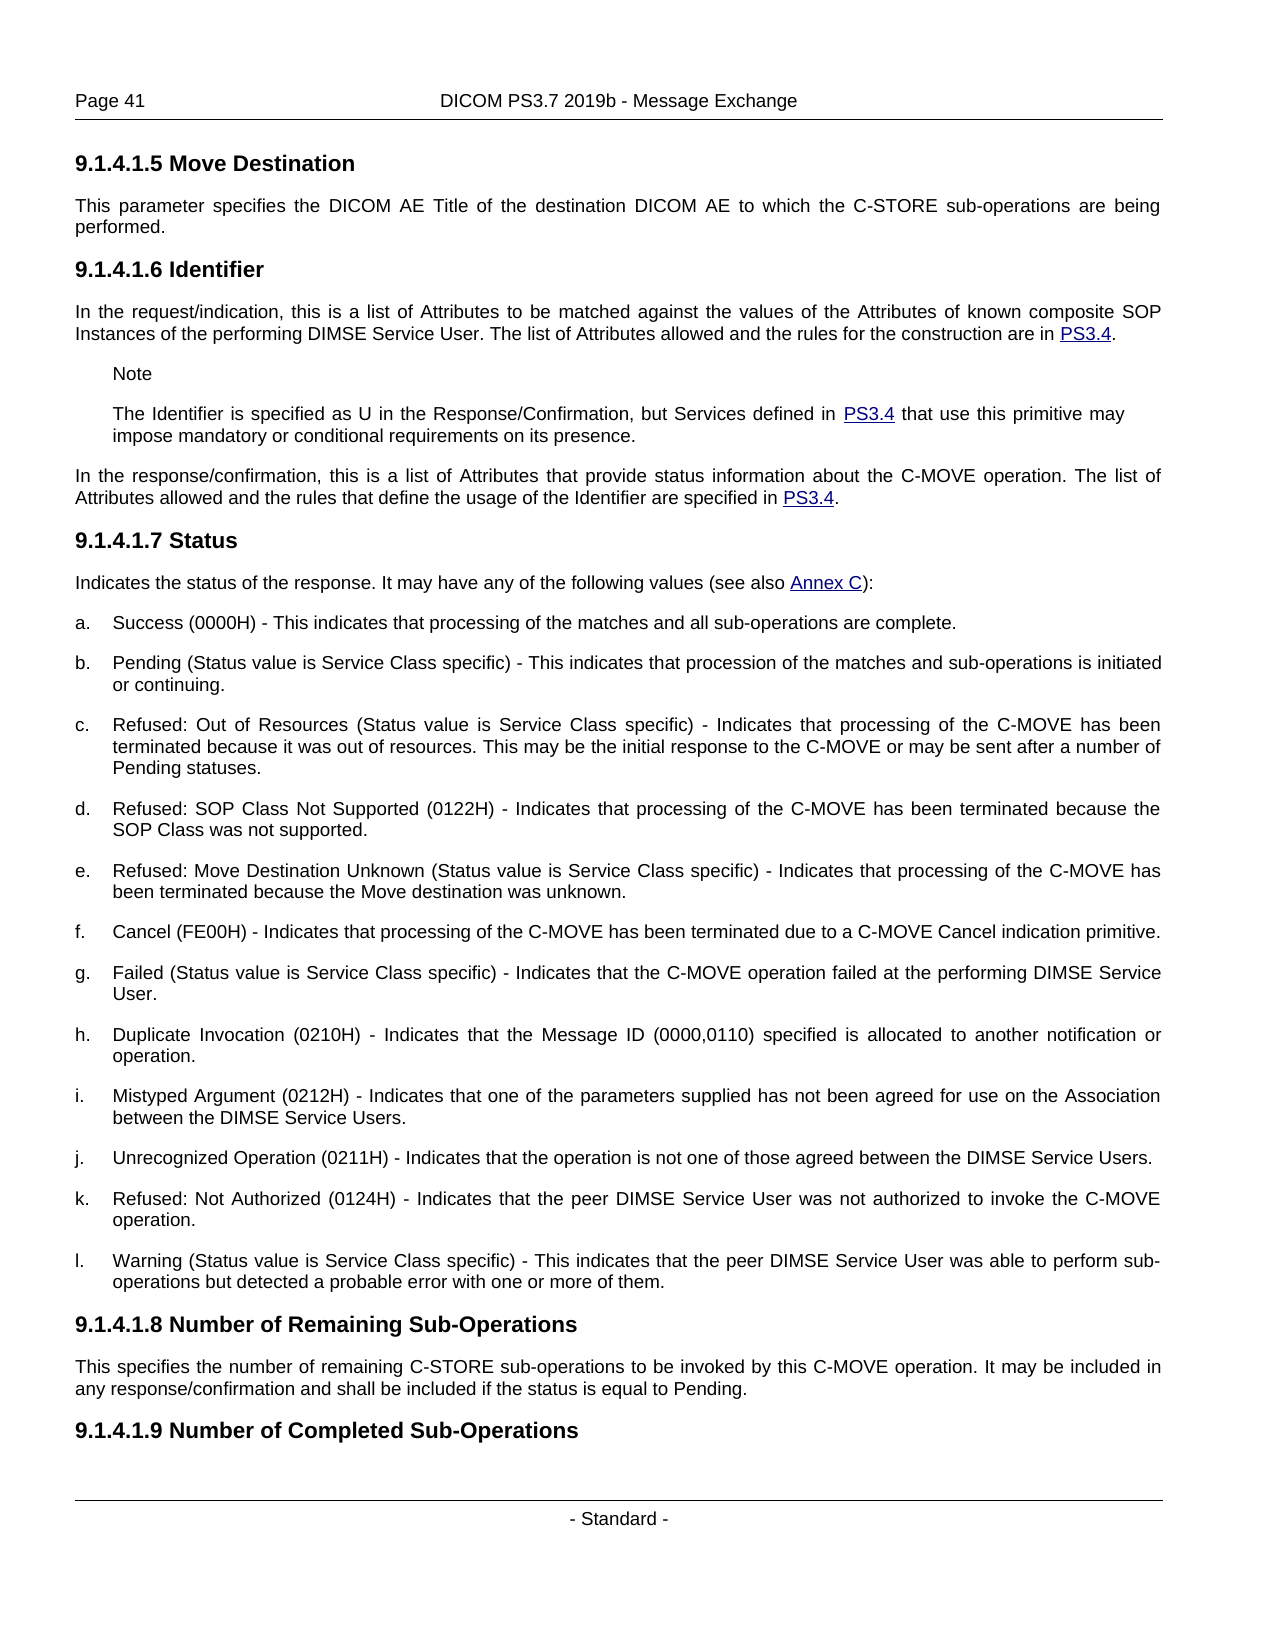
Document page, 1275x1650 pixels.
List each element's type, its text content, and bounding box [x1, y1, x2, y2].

text g. Failed (Status value is Service Class specific) - Indicates that the C-MOVE operation failed at the performing DIMSE Service User. [75, 962, 1162, 1005]
text d. Refused: SOP Class Not Supported (0122H) - Indicates that processing of the C-MOVE has been terminated because the SOP Class was not supported. [75, 797, 1162, 841]
text 9.1.4.1.9 Number of Completed Sub-Operations [75, 1418, 1162, 1443]
text In the request/indication, this is a list of Attributes to be matched against the values of the Attributes of known composite SOP Instances of the performing DIMSE Service User. The list of Attributes allowed and the rules for the construction are in PS3.4. [75, 301, 1162, 344]
text b. Pending (Status value is Service Class specific) - This indicates that procession of the matches and sub-operations is initiated or continuing. [75, 652, 1162, 695]
text k. Refused: Not Authorized (0124H) - Indicates that the peer DIMSE Service User was not authorized to invoke the C-MOVE operation. [75, 1187, 1162, 1231]
text This specifies the number of remaining C-STORE sub-operations to be invoked by this C-MOVE operation. It may be included in any response/confirmation and shall be included if the status is equal to Pending. [75, 1356, 1162, 1399]
text a. Success (0000H) - This indicates that processing of the matches and all sub-operations are complete. [75, 612, 1162, 633]
text e. Refused: Move Destination Unknown (Status value is Service Class specific) - Indicates that processing of the C-MOVE has been terminated because the Move destination was unknown. [75, 859, 1162, 902]
text l. Warning (Status value is Service Class specific) - This indicates that the peer DIMSE Service User was able to perform sub-operations but detected a probable error with one or more of them. [75, 1249, 1162, 1292]
text 9.1.4.1.6 Identifier [75, 256, 1162, 282]
text Note [112, 363, 1125, 384]
text 9.1.4.1.7 Status [75, 527, 1162, 553]
text This parameter specifies the DICOM AE Title of the destination DICOM AE to which the C-STORE sub-operations are being performed. [75, 194, 1162, 238]
text 9.1.4.1.8 Number of Remaining Sub-Operations [75, 1311, 1162, 1337]
text 9.1.4.1.5 Move Destination [75, 150, 1162, 176]
text c. Refused: Out of Resources (Status value is Service Class specific) - Indicates that processing of the C-MOVE has been terminated because it was out of resources. This may be the initial response to the C-MOVE or may be sent after a number of Pending statuses. [75, 714, 1162, 779]
text h. Duplicate Invocation (0210H) - Indicates that the Message ID (0000,0110) specified is allocated to another notification or operation. [75, 1023, 1162, 1067]
text In the response/confirmation, this is a list of Attributes that provide status information about the C-MOVE operation. The list of Attributes allowed and the rules that define the usage of the Identifier are specified in PS3.4. [75, 465, 1162, 508]
text i. Mistyped Argument (0212H) - Indicates that one of the parameters supplied has not been agreed for use on the Association between the DIMSE Service Users. [75, 1085, 1162, 1128]
text f. Cancel (FE00H) - Indicates that processing of the C-MOVE has been terminated due to a C-MOVE Cancel indication primitive. [75, 921, 1162, 943]
text The Identifier is specified as U in the Response/Confirmation, but Services defined in PS3.4 that use this primitive may impose mandatory or conditional requirements on its presence. [112, 403, 1125, 446]
text Indicates the status of the response. It may have any of the following values (see also Annex C): [75, 572, 1162, 593]
text j. Unrecognized Operation (0211H) - Indicates that the operation is not one of those agreed between the DIMSE Service Users. [75, 1147, 1162, 1169]
